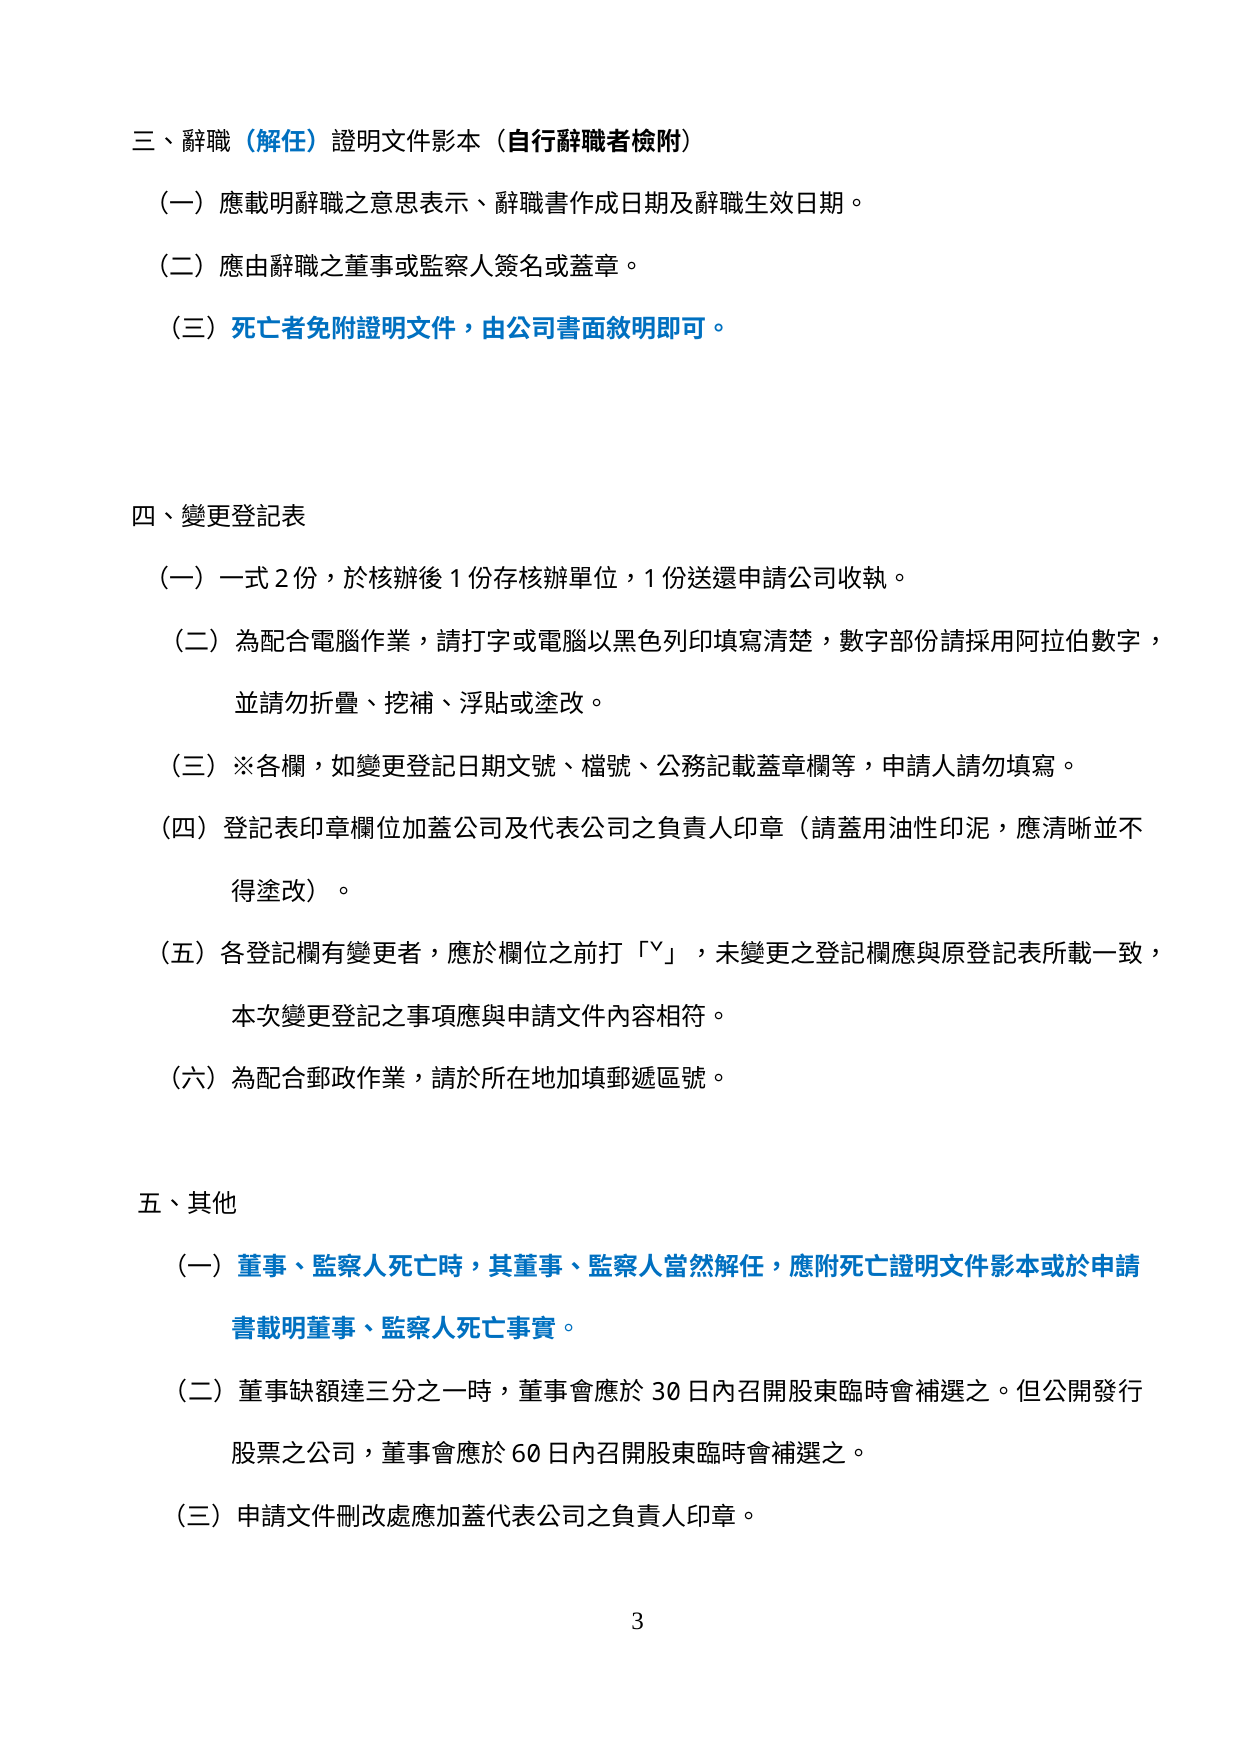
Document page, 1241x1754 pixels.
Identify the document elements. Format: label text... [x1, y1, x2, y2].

text （三）申請文件刪改處應加蓋代表公司之負責人印章。 [131, 1472, 1144, 1535]
text （二）為配合電腦作業，請打字或電腦以黑色列印填寫清楚，數字部份請採用阿拉伯數字，並請勿折疊、挖補、浮貼或塗改。 [159, 597, 1144, 722]
text （三）※各欄，如變更登記日期文號、檔號、公務記載蓋章欄等，申請人請勿填寫。 [131, 722, 1144, 785]
text （三）死亡者免附證明文件，由公司書面敘明即可。 [131, 285, 1144, 347]
text （一）董事、監察人死亡時，其董事、監察人當然解任，應附死亡證明文件影本或於申請書載明董事、監察人死亡事實。 [131, 1222, 1144, 1347]
text （六）為配合郵政作業，請於所在地加填郵遞區號。 [131, 1035, 1144, 1097]
text （二）應由辭職之董事或監察人簽名或蓋章。 [131, 222, 1144, 285]
text （一）應載明辭職之意思表示、辭職書作成日期及辭職生效日期。 [131, 160, 1144, 222]
text （一）一式2份，於核辦後1份存核辦單位，1份送還申請公司收執。 [131, 535, 1144, 597]
text （五）各登記欄有變更者，應於欄位之前打「ˇ」，未變更之登記欄應與原登記表所載一致，本次變更登記之事項應與申請文件內容相符。 [131, 910, 1144, 1035]
text 四、變更登記表 [131, 472, 1144, 535]
text （四）登記表印章欄位加蓋公司及代表公司之負責人印章（請蓋用油性印泥，應清晰並不得塗改）。 [131, 785, 1144, 910]
text 五、其他 [131, 1160, 1144, 1222]
text 三、辭職（解任）證明文件影本（自行辭職者檢附） [131, 97, 1144, 160]
text （二）董事缺額達三分之一時，董事會應於30日內召開股東臨時會補選之。但公開發行股票之公司，董事會應於60日內召開股東臨時會補選之。 [131, 1347, 1144, 1472]
